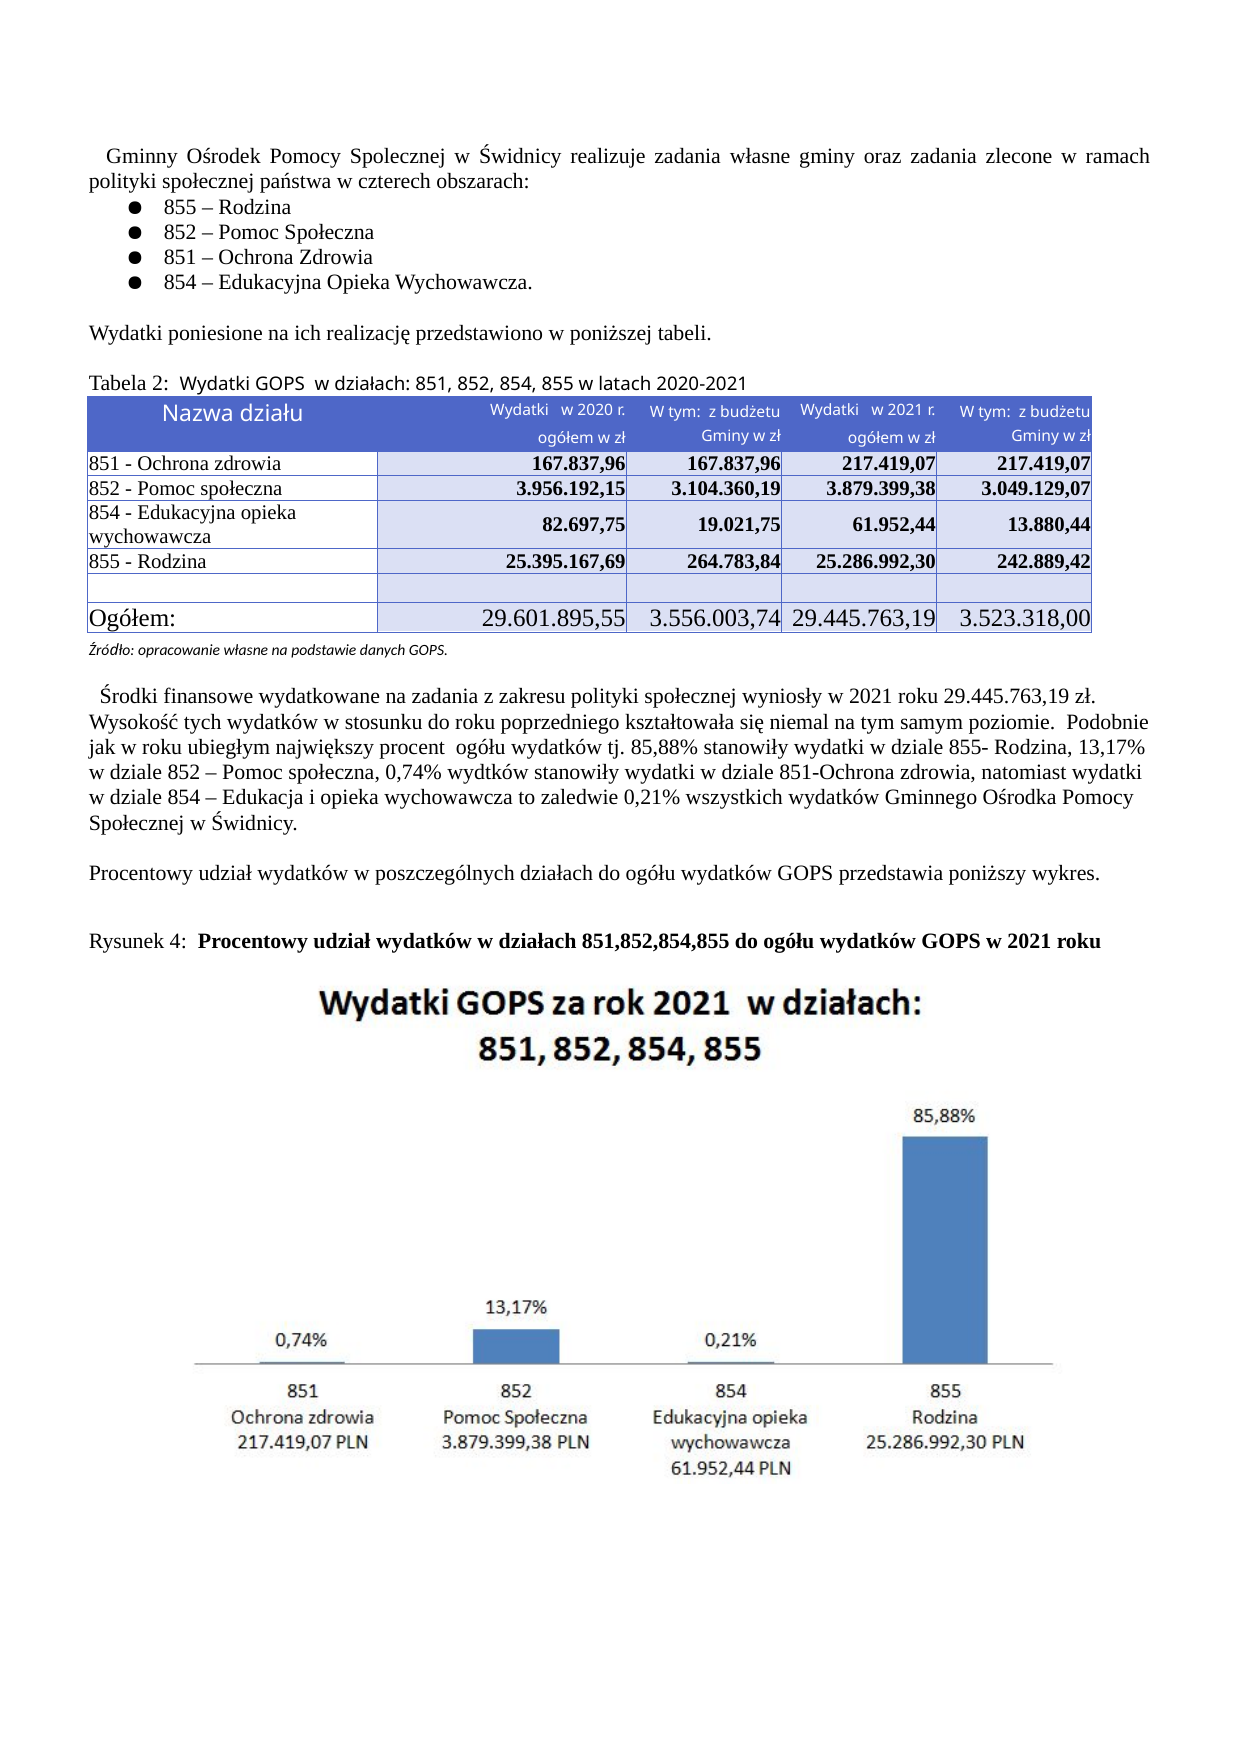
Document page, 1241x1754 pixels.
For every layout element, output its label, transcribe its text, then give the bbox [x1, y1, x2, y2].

text Źródło: opracowanie własne na podstawie danych GOPS. [88, 638, 1152, 659]
table_cell 217.419,07 [937, 452, 1091, 475]
table_cell 3.104.360,19 [627, 476, 781, 500]
table_cell 61.952,44 [782, 501, 936, 548]
table_header W tym: z budżetu Gminy w zł [627, 397, 781, 451]
table_cell 25.286.992,30 [782, 549, 936, 573]
table_cell 852 - Pomoc społeczna [88, 476, 377, 500]
table_header Wydatki w 2020 r. ogółem w zł [378, 397, 626, 451]
table_cell 851 - Ochrona zdrowia [88, 452, 377, 475]
table_cell 13.880,44 [937, 501, 1091, 548]
table_header Nazwa działu [88, 397, 377, 451]
text Rysunek 4: Procentowy udział wydatków w działach 851,852,854,855 do ogółu wydatków GOPS w 2021 roku [88, 928, 1152, 953]
text Wydatki poniesione na ich realizację przedstawiono w poniższej tabeli. [88, 320, 1152, 345]
text Środki finansowe wydatkowane na zadania z zakresu polityki społecznej wyniosły w 2021 roku 29.445.763,19 zł. Wysokość tych wydatków w stosunku do roku poprzedniego kształtowała się niemal na tym samym poziomie. Podobnie jak w roku ubiegłym największy procent ogółu wydatków tj. 85,88% stanowiły wydatki w dziale 855- Rodzina, 13,17% w dziale 852 – Pomoc społeczna, 0,74% wydtków stanowiły wydatki w dziale 851-Ochrona zdrowia, natomiast wydatki w dziale 854 – Edukacja i opieka wychowawcza to zaledwie 0,21% wszystkich wydatków Gminnego Ośrodka Pomocy Społecznej w Świdnicy. [88, 683, 1152, 835]
table_cell 854 - Edukacyjna opieka wychowawcza [88, 501, 377, 548]
table_cell [937, 574, 1091, 602]
table_cell 3.556.003,74 [627, 603, 781, 631]
list 854 – Edukacyjna Opieka Wychowawcza. [126, 269, 1152, 294]
table_cell 29.445.763,19 [782, 603, 936, 631]
table_cell 3.523.318,00 [937, 603, 1091, 631]
table_cell 82.697,75 [378, 501, 626, 548]
table_cell [378, 574, 626, 602]
table_cell 242.889,42 [937, 549, 1091, 573]
text Procentowy udział wydatków w poszczególnych działach do ogółu wydatków GOPS przedstawia poniższy wykres. [88, 860, 1152, 885]
table_cell [782, 574, 936, 602]
text Gminny Ośrodek Pomocy Spolecznej w Świdnicy realizuje zadania własne gminy oraz zadania zlecone w ramach polityki społecznej państwa w czterech obszarach: [88, 143, 1152, 194]
table_cell 855 - Rodzina [88, 549, 377, 573]
table_cell 167.837,96 [378, 452, 626, 475]
table_cell 167.837,96 [627, 452, 781, 475]
table_header W tym: z budżetu Gminy w zł [937, 397, 1091, 451]
table_cell 3.049.129,07 [937, 476, 1091, 500]
table_cell 19.021,75 [627, 501, 781, 548]
table_cell 3.956.192,15 [378, 476, 626, 500]
table_cell 25.395.167,69 [378, 549, 626, 573]
table_cell 264.783,84 [627, 549, 781, 573]
table_cell 217.419,07 [782, 452, 936, 475]
picture [172, 965, 1068, 1484]
table_cell [88, 574, 377, 602]
table_header Wydatki w 2021 r. ogółem w zł [782, 397, 936, 451]
table_cell 3.879.399,38 [782, 476, 936, 500]
text Tabela 2: Wydatki GOPS w działach: 851, 852, 854, 855 w latach 2020-2021 [88, 370, 1152, 396]
table_cell [627, 574, 781, 602]
list 855 – Rodzina [126, 194, 1152, 219]
table_cell 29.601.895,55 [378, 603, 626, 631]
list 851 – Ochrona Zdrowia [126, 244, 1152, 269]
table_cell Ogółem: [88, 603, 377, 631]
list 852 – Pomoc Społeczna [126, 219, 1152, 244]
